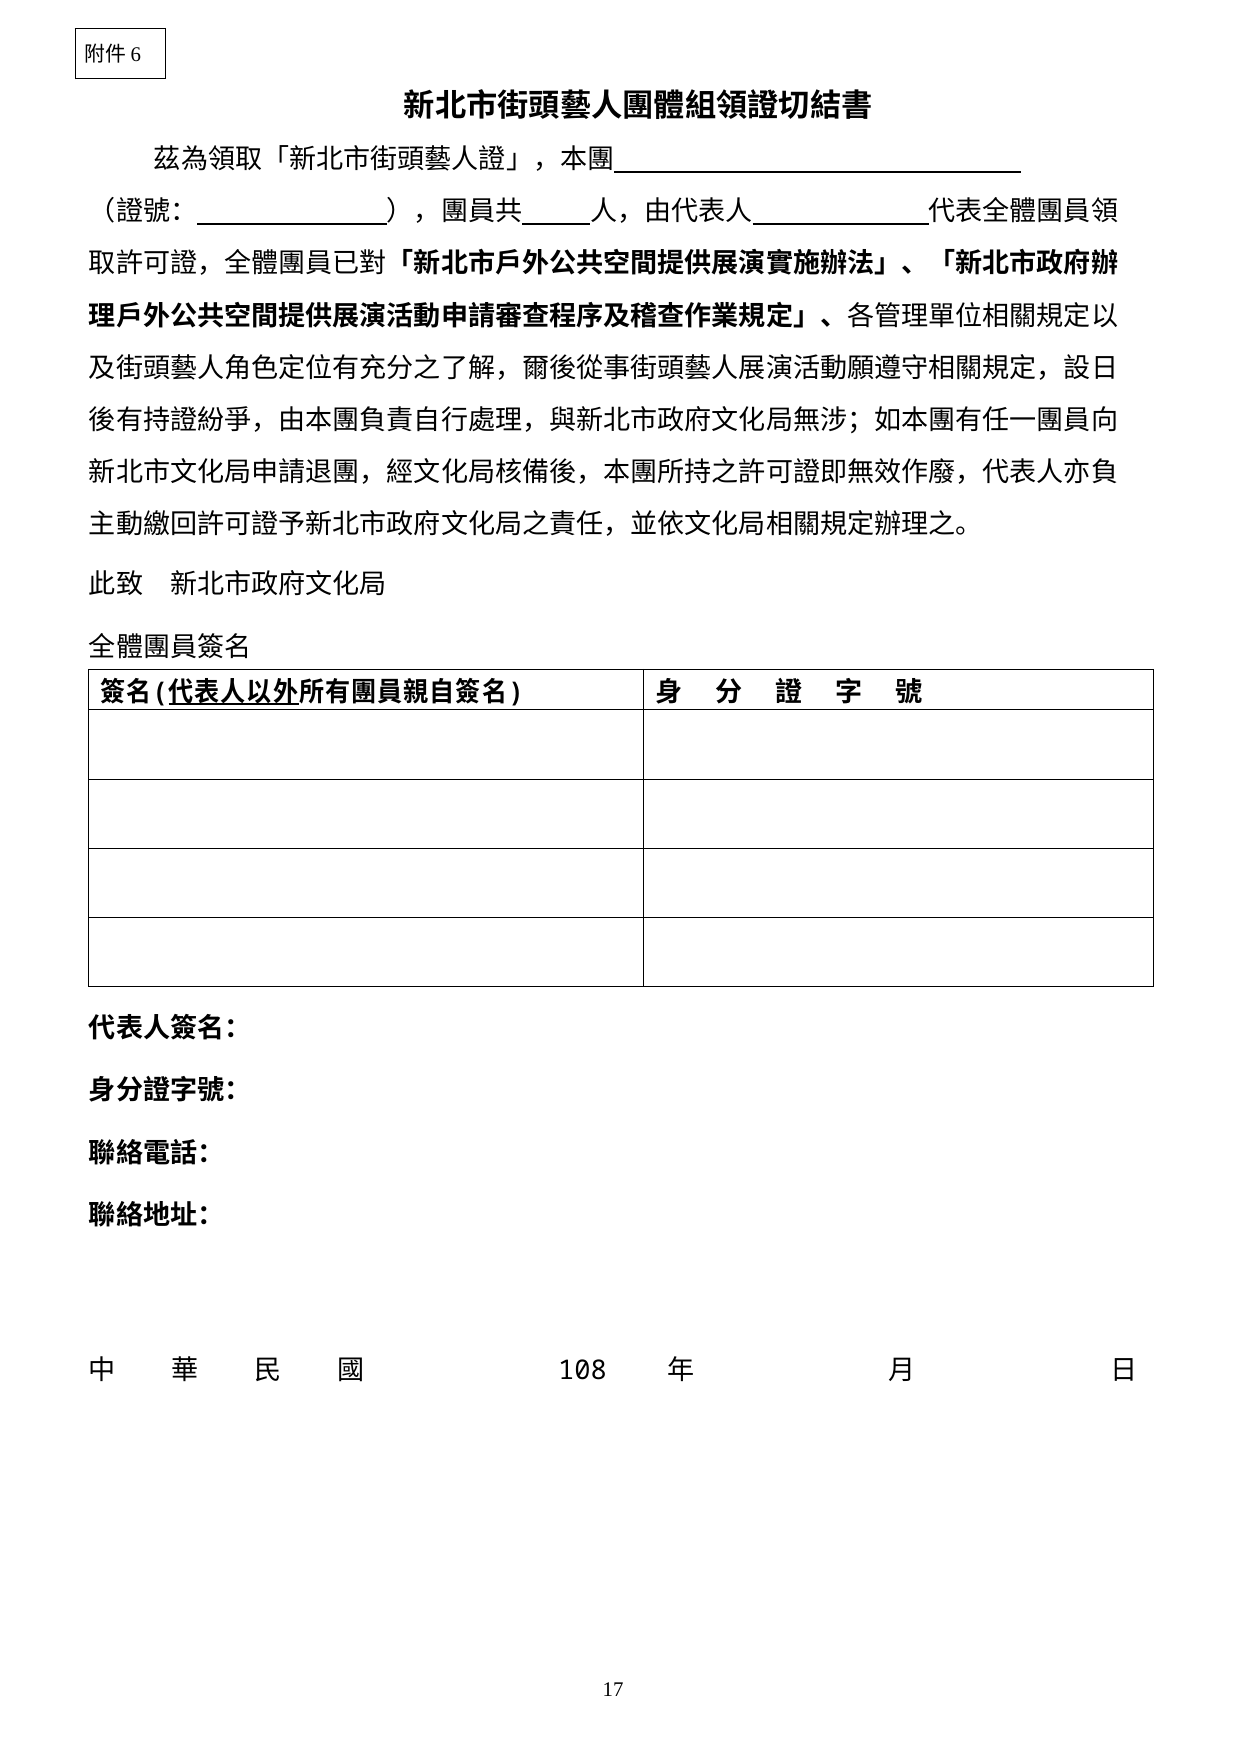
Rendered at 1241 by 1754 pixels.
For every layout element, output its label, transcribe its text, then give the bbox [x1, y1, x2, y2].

table_cell [89, 918, 643, 986]
text 代表人簽名： [89, 987, 1137, 1050]
text 附件6 [84, 38, 156, 68]
table_cell [644, 780, 1153, 848]
table_cell [89, 849, 643, 917]
table_header 簽名(代表人以外所有團員親自簽名) [89, 670, 643, 709]
text 全體團員簽名 [89, 606, 1137, 669]
table_cell [89, 780, 643, 848]
text 聯絡地址： [89, 1175, 1137, 1237]
text 聯絡電話： [89, 1112, 1137, 1175]
text 中華民國 108年 月 日 [89, 1348, 1137, 1387]
table_cell [644, 918, 1153, 986]
text 身分證字號： [89, 1050, 1137, 1112]
table_cell [644, 849, 1153, 917]
table_cell [644, 710, 1153, 778]
table_header 身分證字號 [644, 670, 1153, 709]
text 此致 新北市政府文化局 [89, 544, 1137, 606]
text 茲為領取「新北市街頭藝人證」，本團 （證號： ），團員共 人，由代表人 代表全體團員領取許可證，全體團員已對「新北市戶外公共空間提供展演實施辦法」、「新北市政府辦理戶外公共空間提供展演活動申請審查程序及稽查作業規定」、各管理單位相關規定以及街頭藝人角色定位有充分之了解，爾後從事街頭藝人展演活動願遵守相關規定，設日後有持證紛爭，由本團負責自行處理，與新北市政府文化局無涉；如本團有任一團員向新北市文化局申請退團，經文化局核備後，本團所持之許可證即無效作廢，代表人亦負主動繳回許可證予新北市政府文化局之責任，並依文化局相關規定辦理之。 [89, 127, 1137, 544]
table_cell [89, 710, 643, 778]
list 新北市街頭藝人團體組領證切結書 [139, 75, 1137, 127]
